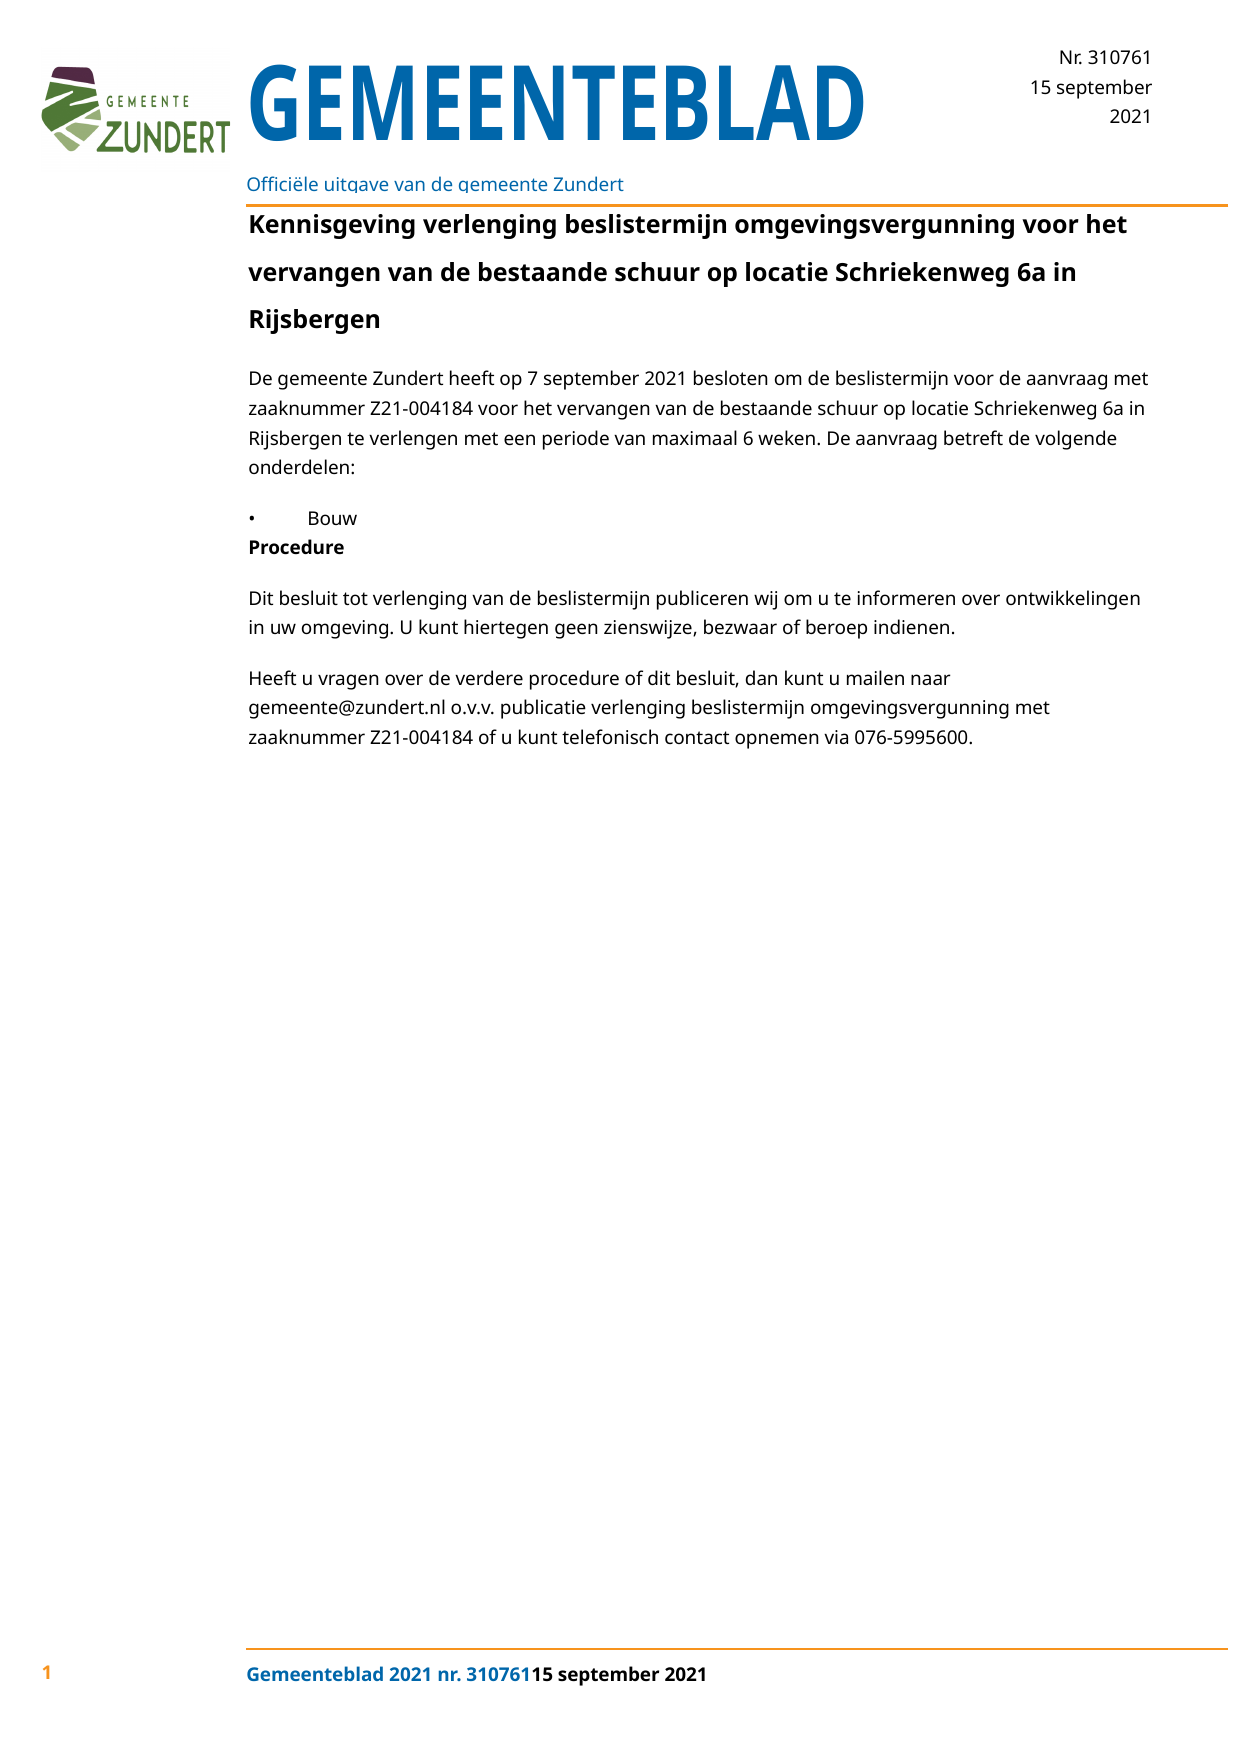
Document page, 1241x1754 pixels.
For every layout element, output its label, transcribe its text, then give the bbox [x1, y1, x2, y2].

list Bouw [248, 505, 1152, 530]
text De gemeente Zundert heeft op 7 september 2021 besloten om de beslistermijn voor de aanvraag met zaaknummer Z21-004184 voor het vervangen van de bestaande schuur op locatie Schriekenweg 6a in Rijsbergen te verlengen met een periode van maximaal 6 weken. De aanvraag betreft de volgende onderdelen: [248, 366, 1152, 480]
text Dit besluit tot verlenging van de beslistermijn publiceren wij om u te informeren over ontwikkelingen in uw omgeving. U kunt hiertegen geen zienswijze, bezwaar of beroep indienen. [248, 585, 1152, 640]
picture [41, 47, 231, 172]
text Procedure [248, 534, 1152, 560]
text Kennisgeving verlenging beslistermijn omgevingsvergunning voor het vervangen van de bestaande schuur op locatie Schriekenweg 6a in Rijsbergen [248, 207, 1152, 336]
text Heeft u vragen over de verdere procedure of dit besluit, dan kunt u mailen naar gemeente@zundert.nl o.v.v. publicatie verlenging beslistermijn omgevingsvergunning met zaaknummer Z21-004184 of u kunt telefonisch contact opnemen via 076-5995600. [248, 665, 1152, 749]
